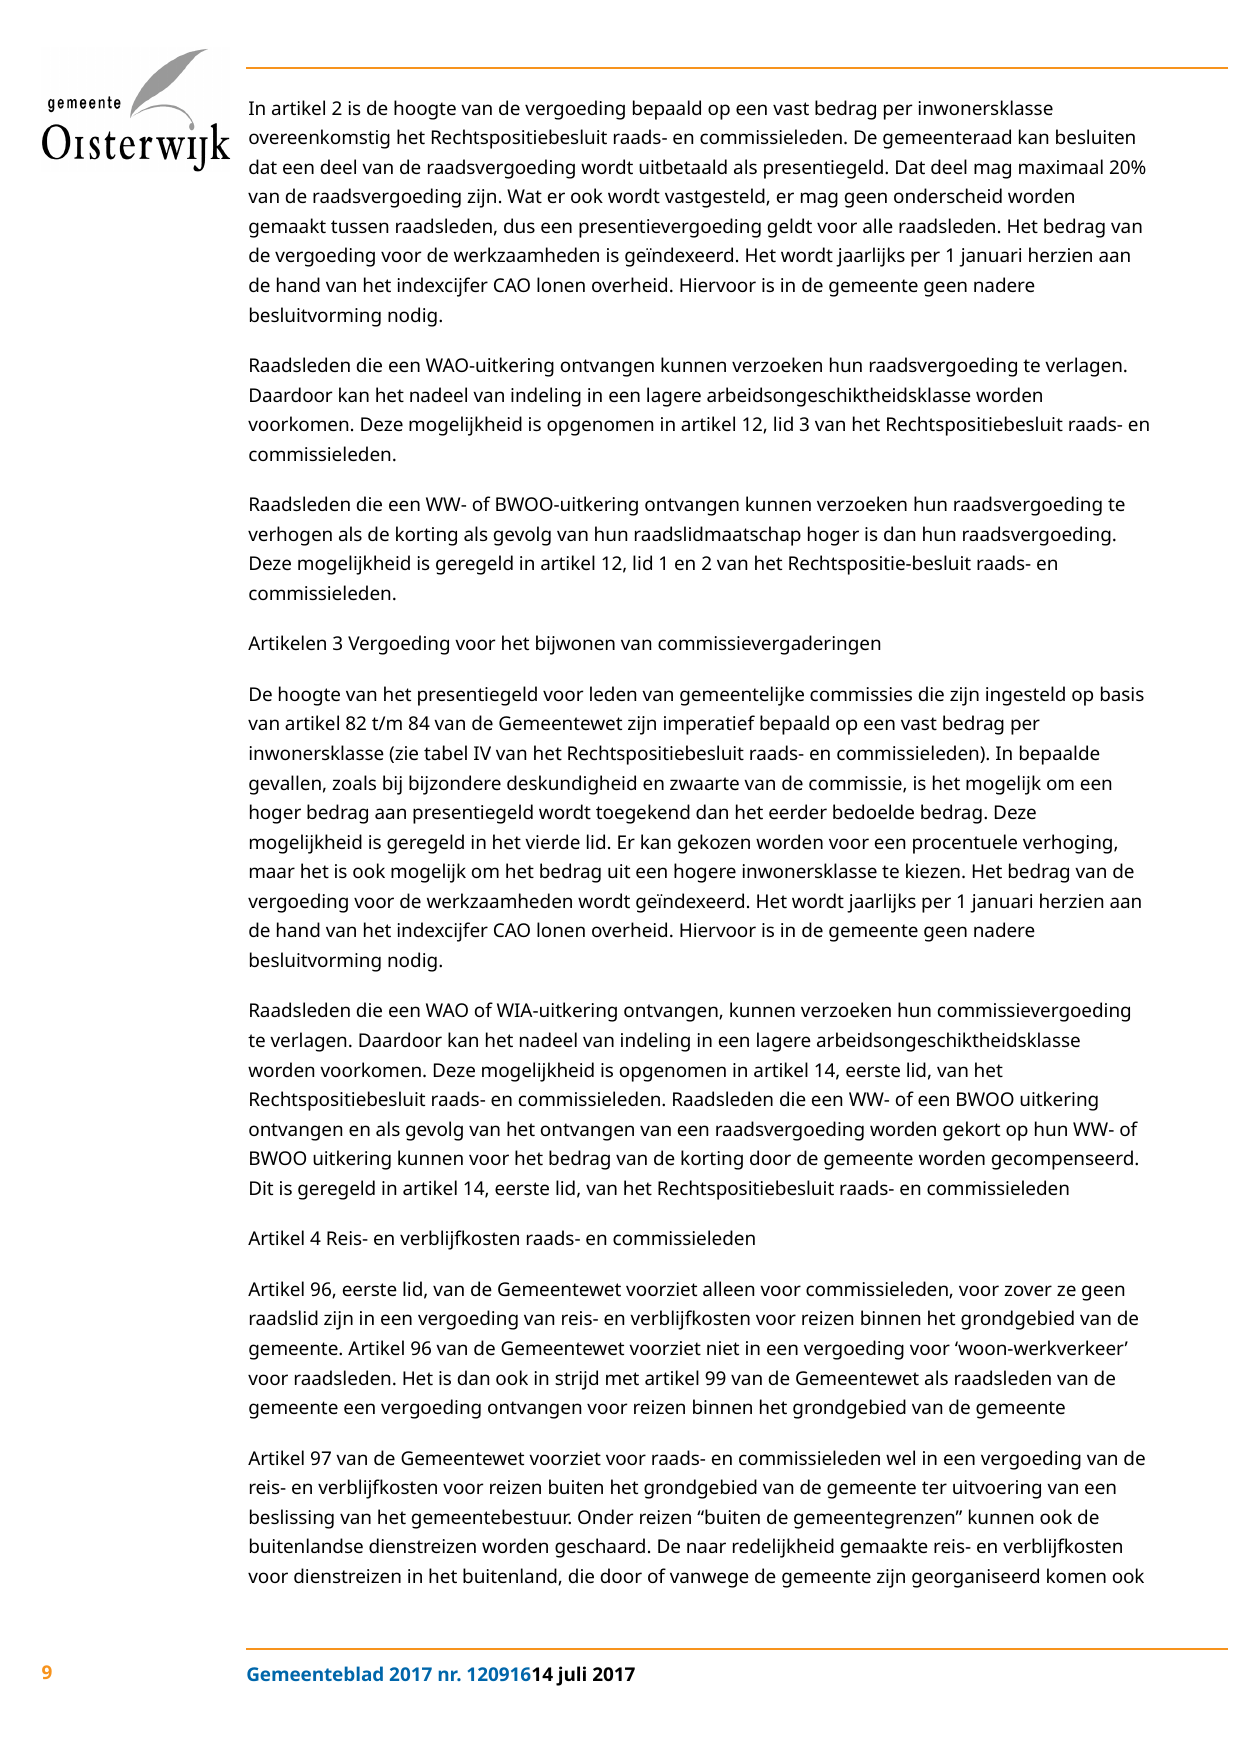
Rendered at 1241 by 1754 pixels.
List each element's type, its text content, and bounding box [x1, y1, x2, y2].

text Artikel 4 Reis- en verblijfkosten raads- en commissieleden [248, 1226, 1152, 1251]
text Artikel 97 van de Gemeentewet voorziet voor raads- en commissieleden wel in een vergoeding van de reis- en verblijfkosten voor reizen buiten het grondgebied van de gemeente ter uitvoering van een beslissing van het gemeentebestuur. Onder reizen “buiten de gemeentegrenzen” kunnen ook de buitenlandse dienstreizen worden geschaard. De naar redelijkheid gemaakte reis- en verblijfkosten voor dienstreizen in het buitenland, die door of vanwege de gemeente zijn georganiseerd komen ook [248, 1445, 1152, 1589]
text Raadsleden die een WW- of BWOO-uitkering ontvangen kunnen verzoeken hun raadsvergoeding te verhogen als de korting als gevolg van hun raadslidmaatschap hoger is dan hun raadsvergoeding. Deze mogelijkheid is geregeld in artikel 12, lid 1 en 2 van het Rechtspositie-besluit raads- en commissieleden. [248, 491, 1152, 606]
text Artikelen 3 Vergoeding voor het bijwonen van commissievergaderingen [248, 631, 1152, 656]
text De hoogte van het presentiegeld voor leden van gemeentelijke commissies die zijn ingesteld op basis van artikel 82 t/m 84 van de Gemeentewet zijn imperatief bepaald op een vast bedrag per inwonersklasse (zie tabel IV van het Rechtspositiebesluit raads- en commissieleden). In bepaalde gevallen, zoals bij bijzondere deskundigheid en zwaarte van de commissie, is het mogelijk om een hoger bedrag aan presentiegeld wordt toegekend dan het eerder bedoelde bedrag. Deze mogelijkheid is geregeld in het vierde lid. Er kan gekozen worden voor een procentuele verhoging, maar het is ook mogelijk om het bedrag uit een hogere inwonersklasse te kiezen. Het bedrag van de vergoeding voor de werkzaamheden wordt geïndexeerd. Het wordt jaarlijks per 1 januari herzien aan de hand van het indexcijfer CAO lonen overheid. Hiervoor is in de gemeente geen nadere besluitvorming nodig. [248, 681, 1152, 973]
text In artikel 2 is de hoogte van de vergoeding bepaald op een vast bedrag per inwonersklasse overeenkomstig het Rechtspositiebesluit raads- en commissieleden. De gemeenteraad kan besluiten dat een deel van de raadsvergoeding wordt uitbetaald als presentiegeld. Dat deel mag maximaal 20% van de raadsvergoeding zijn. Wat er ook wordt vastgesteld, er mag geen onderscheid worden gemaakt tussen raadsleden, dus een presentievergoeding geldt voor alle raadsleden. Het bedrag van de vergoeding voor de werkzaamheden is geïndexeerd. Het wordt jaarlijks per 1 januari herzien aan de hand van het indexcijfer CAO lonen overheid. Hiervoor is in de gemeente geen nadere besluitvorming nodig. [248, 95, 1152, 328]
text Raadsleden die een WAO of WIA-uitkering ontvangen, kunnen verzoeken hun commissievergoeding te verlagen. Daardoor kan het nadeel van indeling in een lagere arbeidsongeschiktheidsklasse worden voorkomen. Deze mogelijkheid is opgenomen in artikel 14, eerste lid, van het Rechtspositiebesluit raads- en commissieleden. Raadsleden die een WW- of een BWOO uitkering ontvangen en als gevolg van het ontvangen van een raadsvergoeding worden gekort op hun WW- of BWOO uitkering kunnen voor het bedrag van de korting door de gemeente worden gecompenseerd. Dit is geregeld in artikel 14, eerste lid, van het Rechtspositiebesluit raads- en commissieleden [248, 998, 1152, 1201]
text Raadsleden die een WAO-uitkering ontvangen kunnen verzoeken hun raadsvergoeding te verlagen. Daardoor kan het nadeel van indeling in een lagere arbeidsongeschiktheidsklasse worden voorkomen. Deze mogelijkheid is opgenomen in artikel 12, lid 3 van het Rechtspositiebesluit raads- en commissieleden. [248, 352, 1152, 467]
text Artikel 96, eerste lid, van de Gemeentewet voorziet alleen voor commissieleden, voor zover ze geen raadslid zijn in een vergoeding van reis- en verblijfkosten voor reizen binnen het grondgebied van de gemeente. Artikel 96 van de Gemeentewet voorziet niet in een vergoeding voor ‘woon-werkverkeer’ voor raadsleden. Het is dan ook in strijd met artikel 99 van de Gemeentewet als raadsleden van de gemeente een vergoeding ontvangen voor reizen binnen het grondgebied van de gemeente [248, 1276, 1152, 1420]
picture [41, 47, 231, 172]
